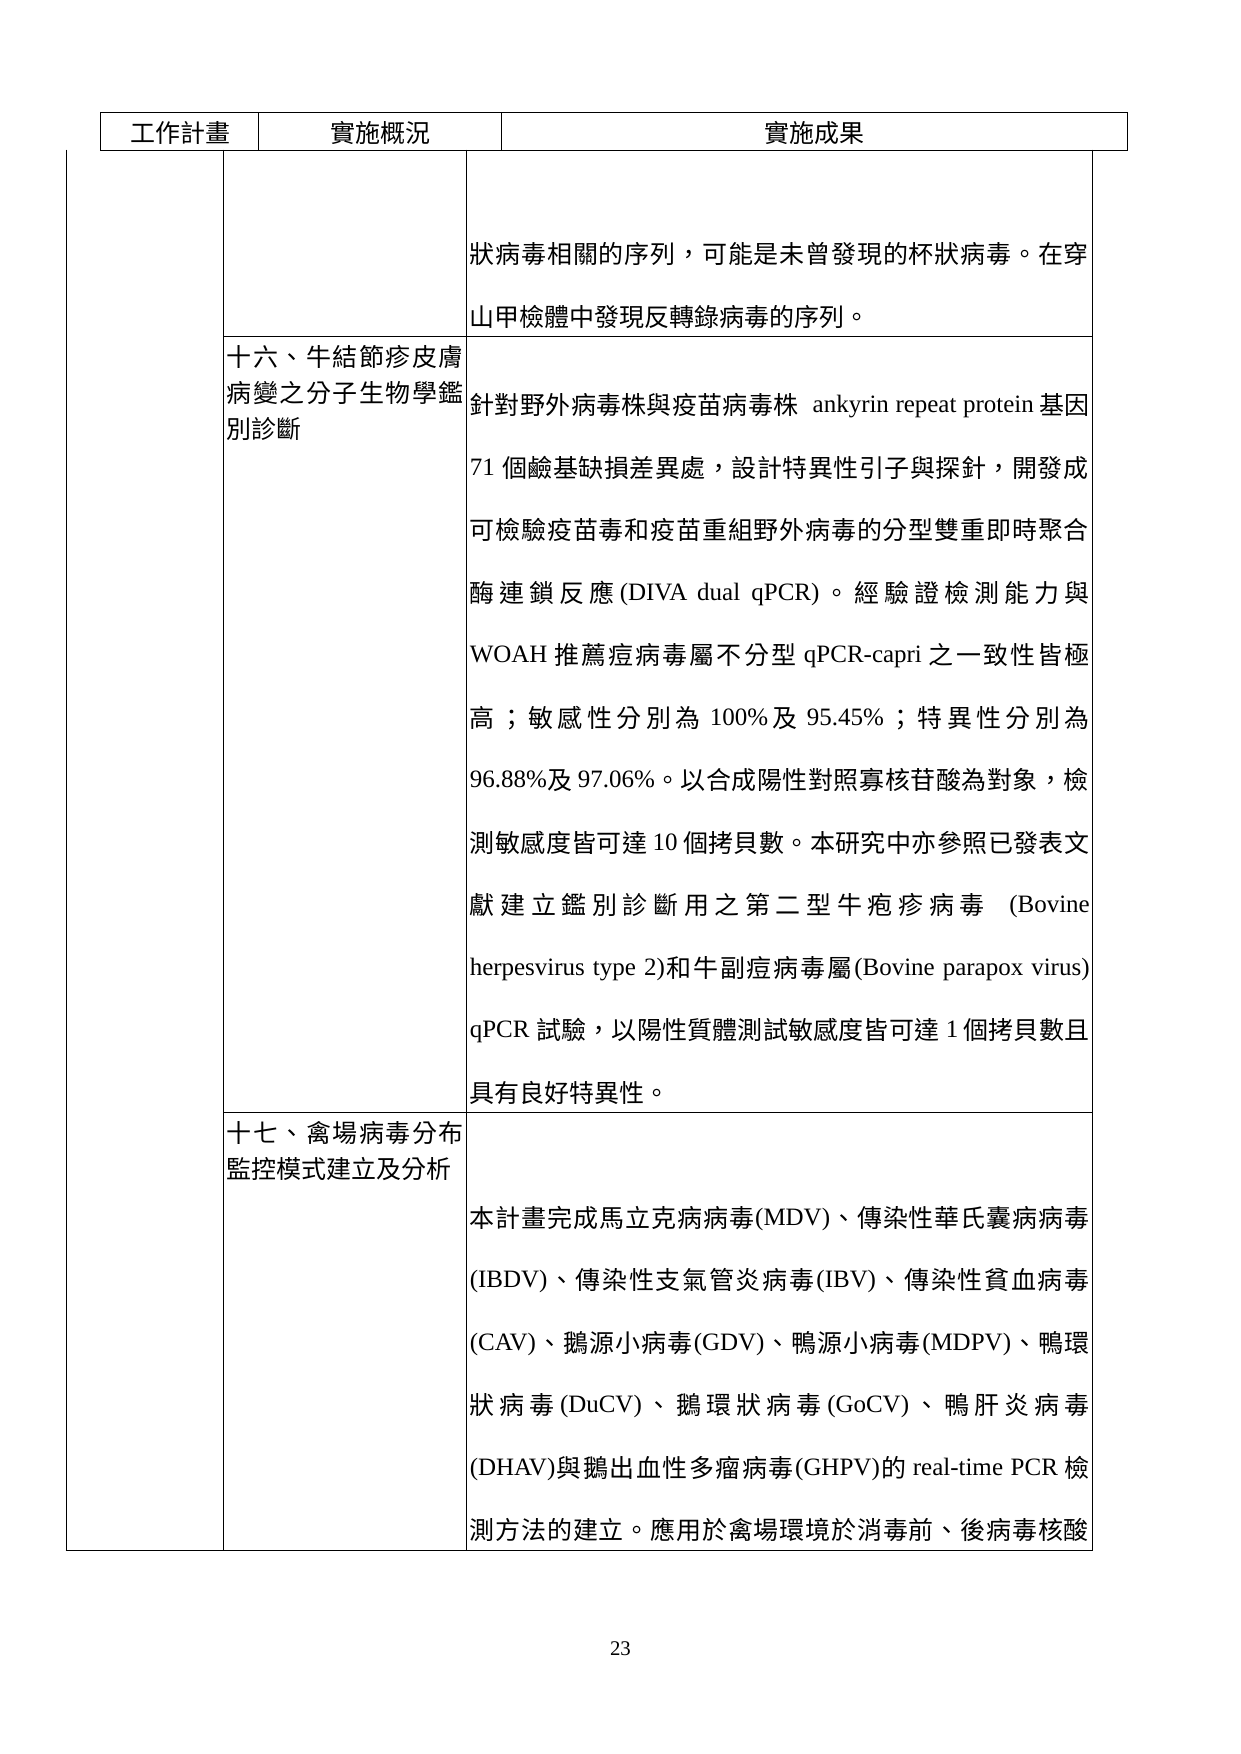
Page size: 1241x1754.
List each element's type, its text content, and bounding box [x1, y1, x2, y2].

table_cell 本計畫完成馬立克病病毒(MDV)、傳染性華氏囊病病毒(IBDV)、傳染性支氣管炎病毒(IBV)、傳染性貧血病毒(CAV)、鵝源小病毒(GDV)、鴨源小病毒(MDPV)、鴨環狀病毒(DuCV)、鵝環狀病毒(GoCV)、鴨肝炎病毒(DHAV)與鵝出血性多瘤病毒(GHPV)的real-time PCR檢測方法的建立。應用於禽場環境於消毒前、後病毒核酸 [467, 1113, 1092, 1550]
table_header [1156, 112, 1174, 149]
table_cell [224, 151, 466, 336]
table_cell [1156, 1112, 1174, 1550]
table_cell 針對野外病毒株與疫苗病毒株 ankyrin repeat protein基因71 個鹼基缺損差異處，設計特異性引子與探針，開發成可檢驗疫苗毒和疫苗重組野外病毒的分型雙重即時聚合酶連鎖反應(DIVA dual qPCR)。經驗證檢測能力與WOAH推薦痘病毒屬不分型qPCR-capri之一致性皆極高；敏感性分別為100%及95.45%；特異性分別為96.88%及97.06%。以合成陽性對照寡核苷酸為對象，檢測敏感度皆可達10個拷貝數。本研究中亦參照已發表文獻建立鑑別診斷用之第二型牛疱疹病毒 (Bovine herpesvirus type 2)和牛副痘病毒屬(Bovine parapox virus) qPCR 試驗，以陽性質體測試敏感度皆可達1個拷貝數且具有良好特異性。 [467, 337, 1092, 1112]
table_header 工作計畫 [101, 113, 258, 149]
table_cell [1093, 151, 1127, 336]
table_cell [1128, 1112, 1156, 1550]
table_cell [1128, 150, 1156, 336]
table_cell [1156, 150, 1174, 336]
table_cell [1128, 336, 1156, 1112]
table_header 實施概況 [259, 113, 501, 149]
table_cell [1156, 336, 1174, 1112]
table_header [66, 112, 100, 149]
table_cell 十六、牛結節疹皮膚病變之分子生物學鑑別診斷 [224, 337, 466, 1112]
table_header [1128, 112, 1156, 149]
table_header 實施成果 [502, 113, 1127, 149]
table_cell 十七、禽場病毒分布監控模式建立及分析 [224, 1113, 466, 1550]
table_cell 狀病毒相關的序列，可能是未曾發現的杯狀病毒。在穿山甲檢體中發現反轉錄病毒的序列。 [467, 151, 1092, 336]
table_cell [1093, 336, 1127, 1112]
table_cell [1093, 1112, 1127, 1550]
table_cell [67, 150, 223, 1550]
